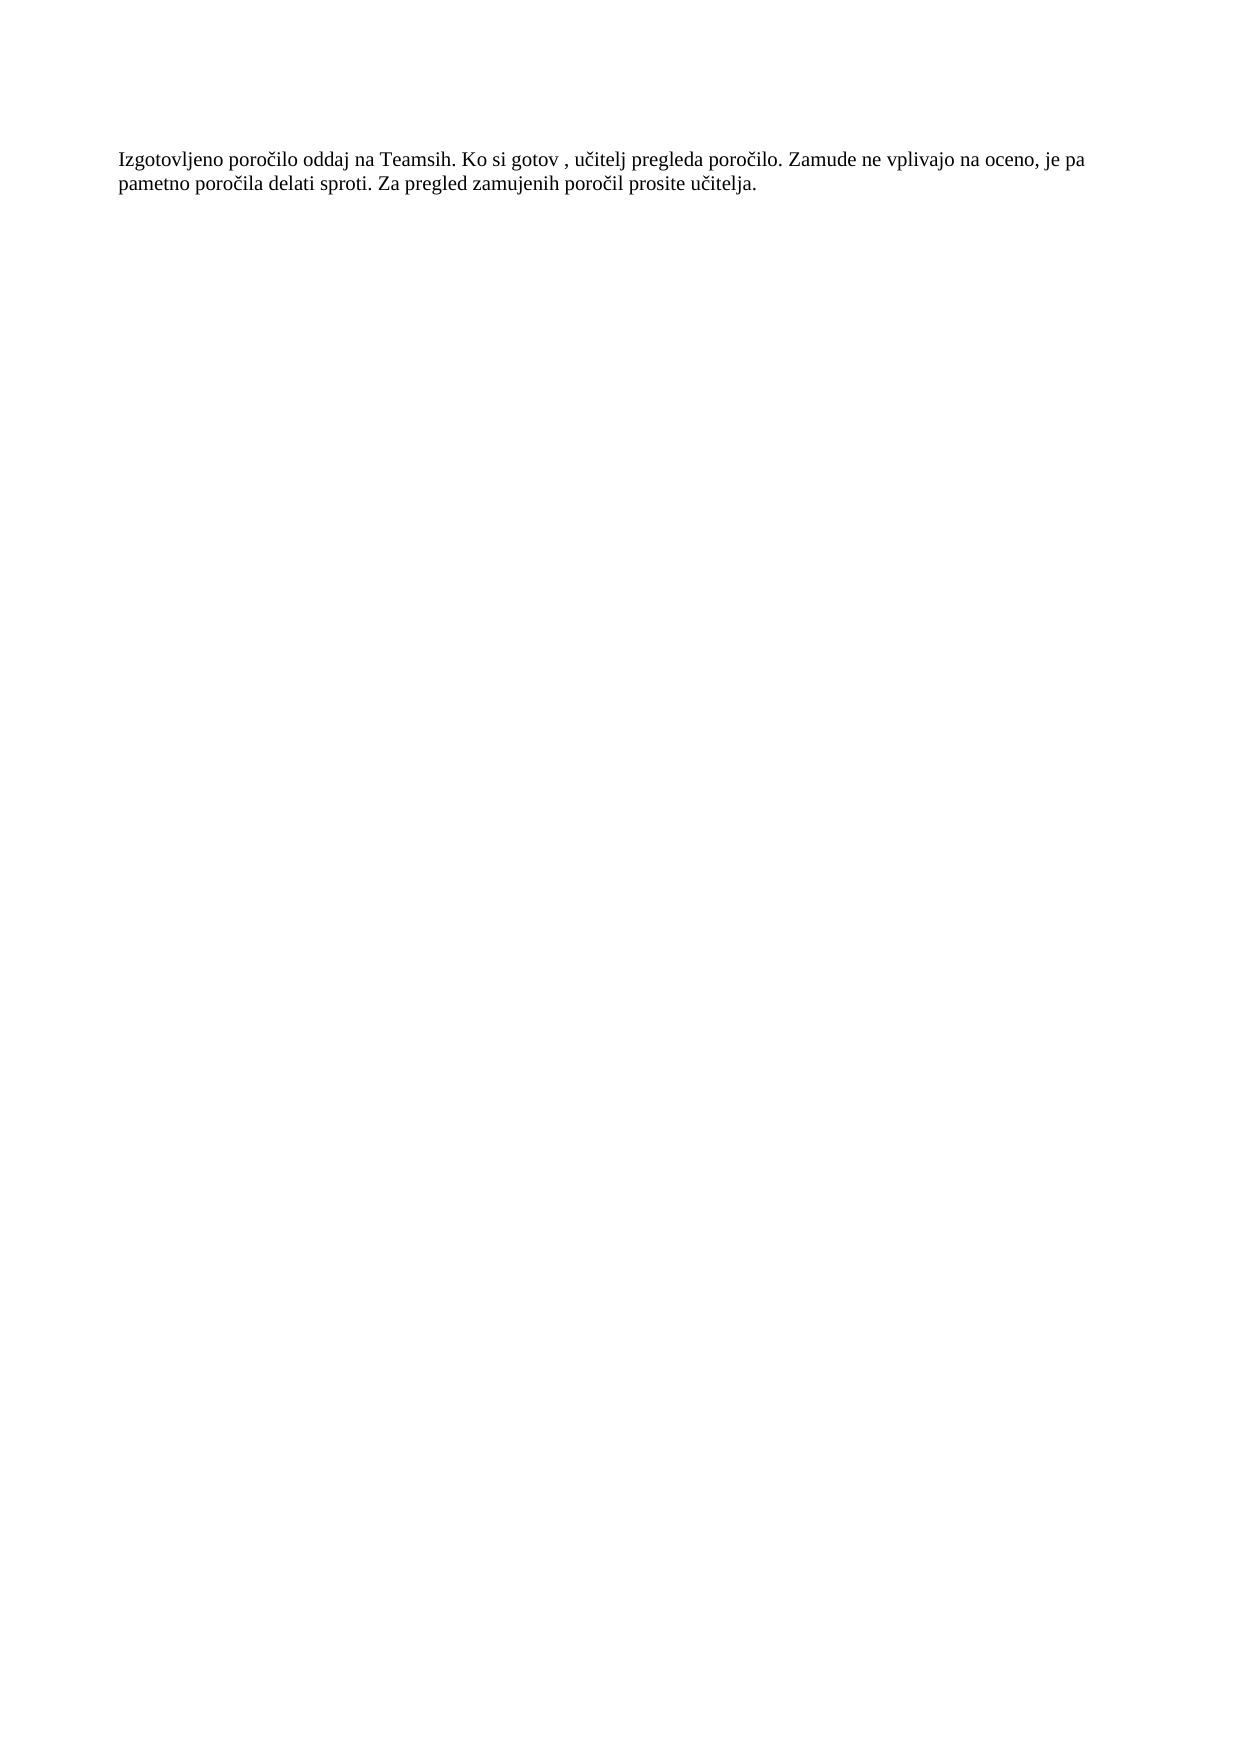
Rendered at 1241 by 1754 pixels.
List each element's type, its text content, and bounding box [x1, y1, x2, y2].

text Izgotovljeno poročilo oddaj na Teamsih. Ko si gotov , učitelj pregleda poročilo. Zamude ne vplivajo na oceno, je pa pametno poročila delati sproti. Za pregled zamujenih poročil prosite učitelja. [118, 147, 1122, 195]
